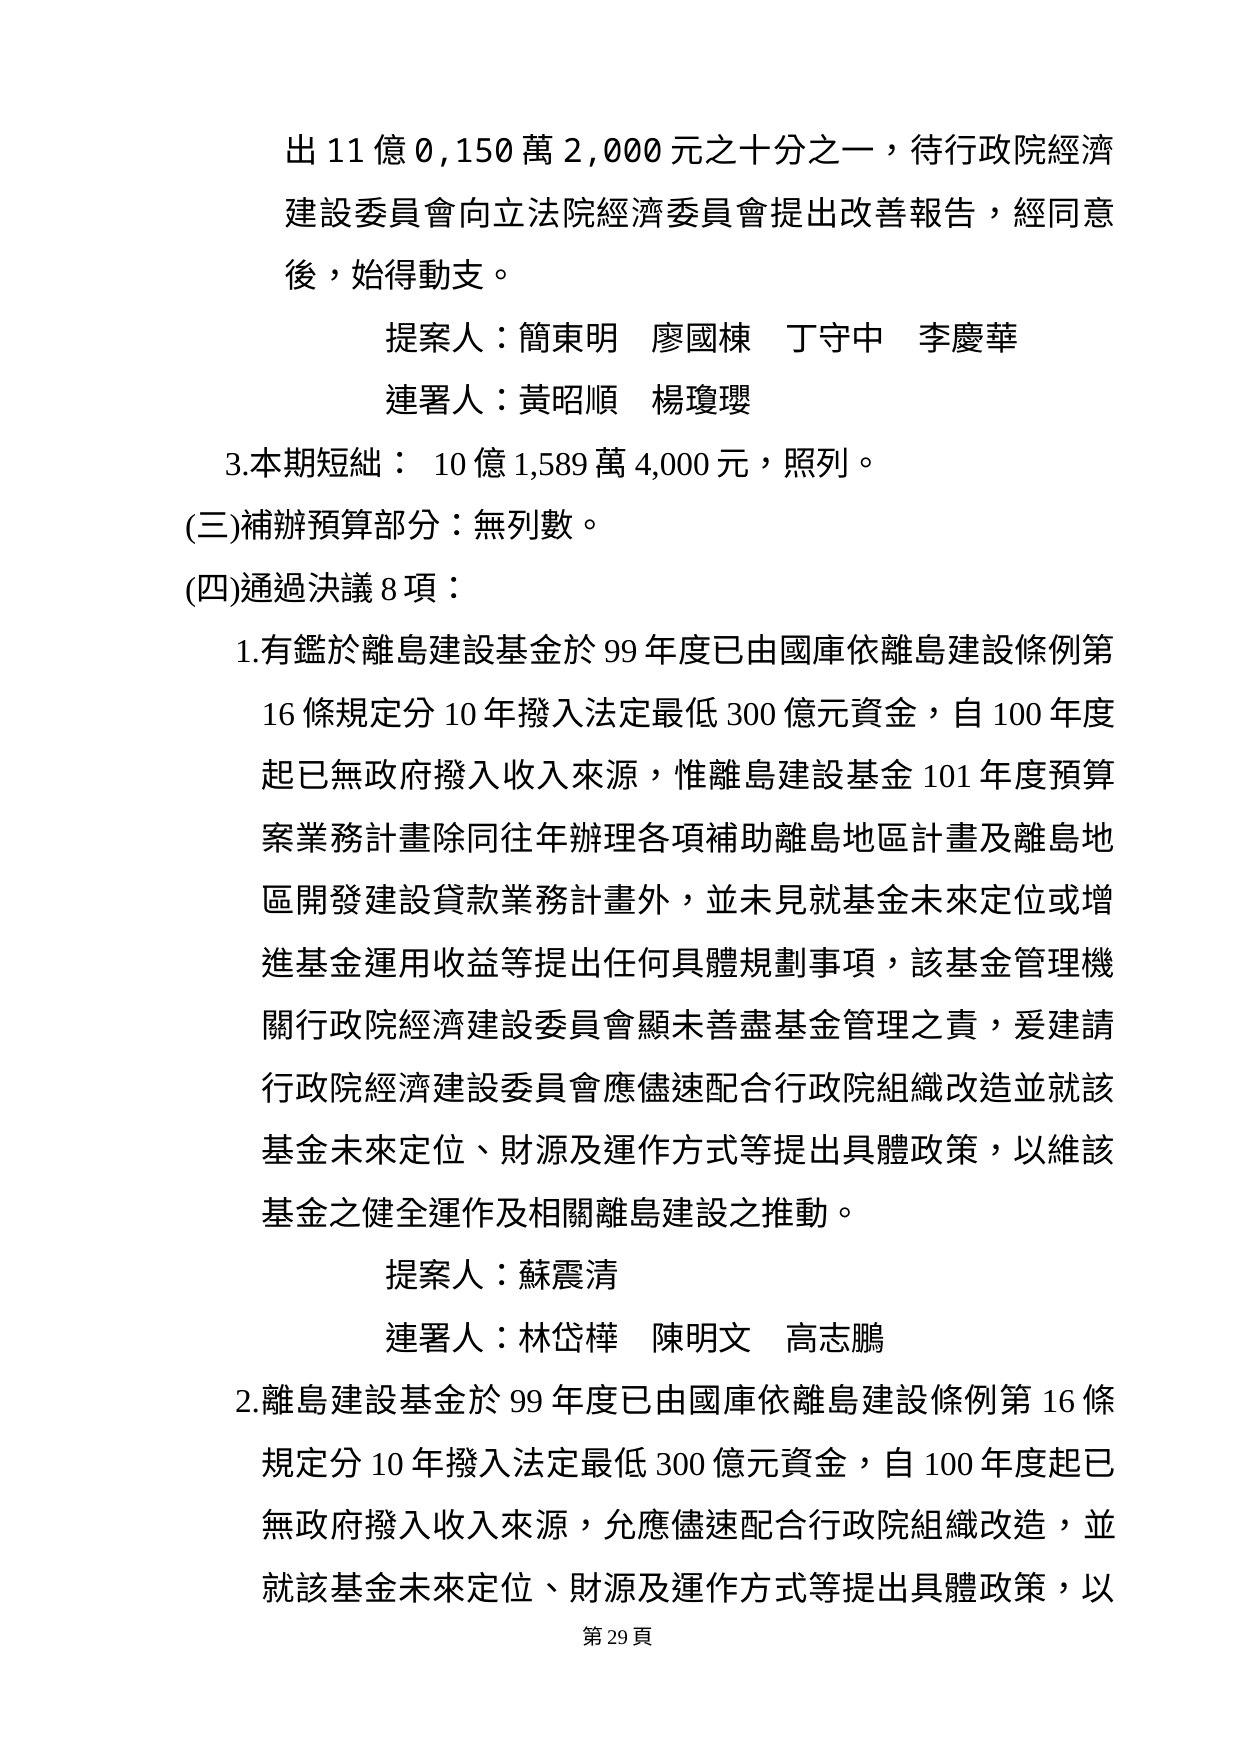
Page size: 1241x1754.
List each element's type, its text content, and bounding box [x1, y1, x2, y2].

text (三)補辦預算部分：無列數。 [185, 481, 1116, 544]
text 2.離島建設基金於99年度已由國庫依離島建設條例第16條規定分10年撥入法定最低300億元資金，自100年度起已無政府撥入收入來源，允應儘速配合行政院組織改造，並就該基金未來定位、財源及運作方式等提出具體政策，以 [235, 1356, 1116, 1606]
text 提案人：蘇震清 [385, 1231, 1033, 1294]
text 1.有鑑於離島建設基金於99年度已由國庫依離島建設條例第16條規定分10年撥入法定最低300億元資金，自100年度起已無政府撥入收入來源，惟離島建設基金101年度預算案業務計畫除同往年辦理各項補助離島地區計畫及離島地區開發建設貸款業務計畫外，並未見就基金未來定位或增進基金運用收益等提出任何具體規劃事項，該基金管理機關行政院經濟建設委員會顯未善盡基金管理之責，爰建請行政院經濟建設委員會應儘速配合行政院組織改造並就該基金未來定位、財源及運作方式等提出具體政策，以維該基金之健全運作及相關離島建設之推動。 [235, 606, 1116, 1231]
text 連署人：黃昭順 楊瓊瓔 [385, 356, 1033, 419]
text 連署人：林岱樺 陳明文 高志鵬 [385, 1294, 1033, 1356]
text 提案人：簡東明 廖國棟 丁守中 李慶華 [385, 294, 1033, 356]
text (1)按立法院民國100年度審議離島建設基金預算案之決議：「1.(1)....然離島建設基金之運作攸關政府相關離島建設之推動，於100年度已無特定收入來源，特要求行政院經濟建設委員會應儘速就該基金未來定位、財源及運作方式等提出具體規劃，以維持該基金之健全運作及相關離島建設之推動，並向立法院經濟委員會提出報告。」但查本件書面報告，對於離島建設基金用途仍然不明，僅說明「...未來運用一半用於補助計畫，一半運用於有收入計畫之方式規劃，分為補助、融資及公有土地活化等三部分...」授與行政機關極大裁量權。對於金門、馬祖、澎湖以外，人口較少之離島，如蘭嶼等居民，顯然不利。爰先行凍結離島建設基金101年度預算總支出11億0,150萬2,000元之十分之一，待行政院經濟建設委員會向立法院經濟委員會提出改善報告，經同意後，始得動支。 [234, 106, 1116, 294]
text 3.本期短絀： 10億1,589萬4,000元，照列。 [224, 419, 1116, 481]
text (四)通過決議8項： [185, 544, 1116, 606]
